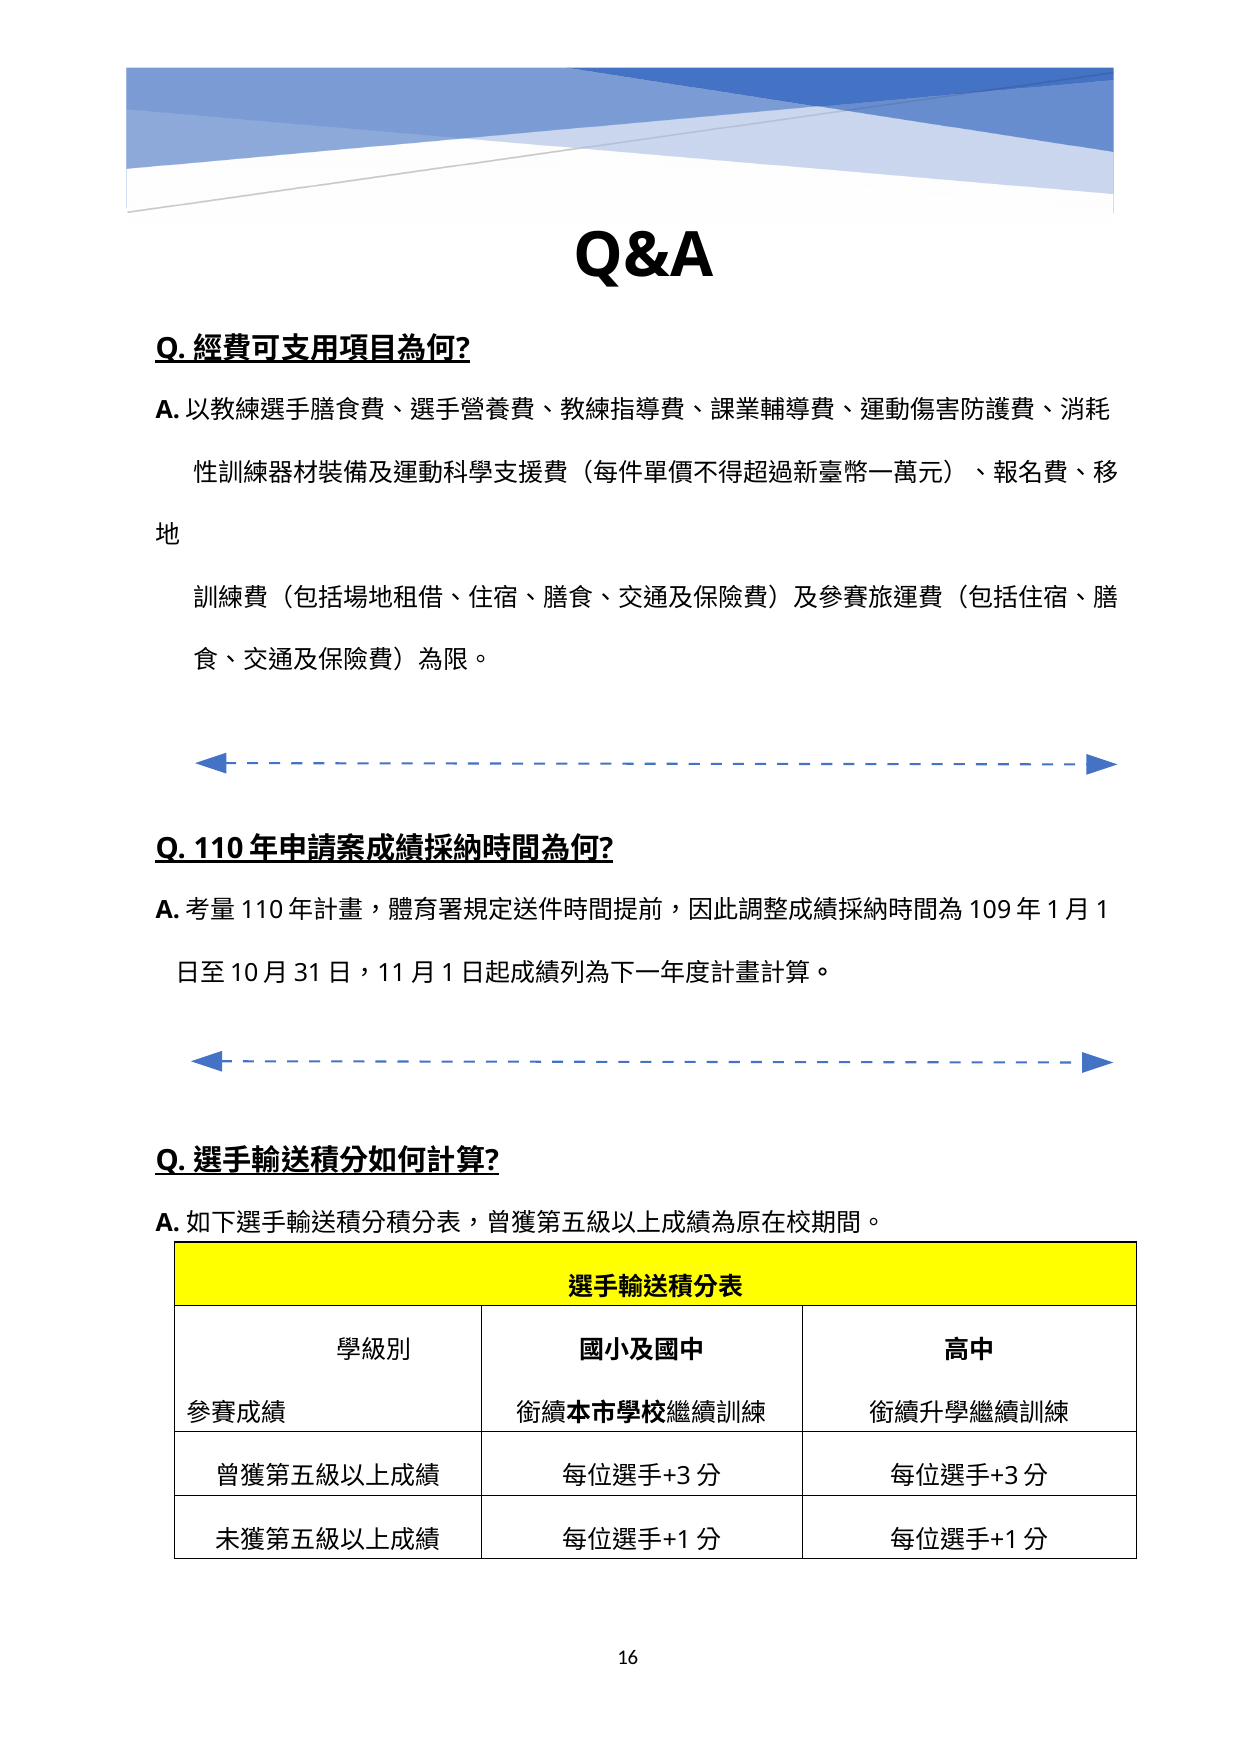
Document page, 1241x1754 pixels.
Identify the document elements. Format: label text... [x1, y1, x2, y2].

table_cell 高中 銜續升學繼續訓練 [803, 1306, 1136, 1431]
text Q. 經費可支用項目為何? [155, 304, 1137, 366]
text A. 如下選手輸送積分積分表，曾獲第五級以上成績為原在校期間。 [155, 1179, 1137, 1241]
table_cell 每位選手+3分 [482, 1432, 802, 1494]
text A. 考量110年計畫，體育署規定送件時間提前，因此調整成績採納時間為109年1月1 [155, 866, 1137, 929]
text Q. 110年申請案成績採納時間為何? [155, 804, 1137, 866]
text Q. 選手輸送積分如何計算? [155, 1116, 1137, 1179]
table_cell 每位選手+3分 [803, 1432, 1136, 1494]
table_cell 曾獲第五級以上成績 [175, 1432, 481, 1494]
text 食、交通及保險費）為限。 [155, 616, 1137, 679]
table_cell 每位選手+1分 [803, 1496, 1136, 1558]
text 訓練費（包括場地租借、住宿、膳食、交通及保險費）及參賽旅運費（包括住宿、膳 [155, 554, 1137, 616]
table_cell 國小及國中 銜續本市學校繼續訓練 [482, 1306, 802, 1431]
table_cell 未獲第五級以上成績 [175, 1496, 481, 1558]
table_cell 學級別 參賽成績 [175, 1306, 481, 1431]
table_cell 每位選手+1分 [482, 1496, 802, 1558]
text A. 以教練選手膳食費、選手營養費、教練指導費、課業輔導費、運動傷害防護費、消耗 [155, 366, 1137, 429]
table_header 選手輸送積分表 [175, 1243, 1136, 1305]
text 性訓練器材裝備及運動科學支援費（每件單價不得超過新臺幣一萬元）、報名費、移地 [155, 429, 1137, 554]
text Q&A [118, 179, 1137, 304]
text 日至10月31日，11月1日起成績列為下一年度計畫計算。 [155, 929, 1137, 991]
